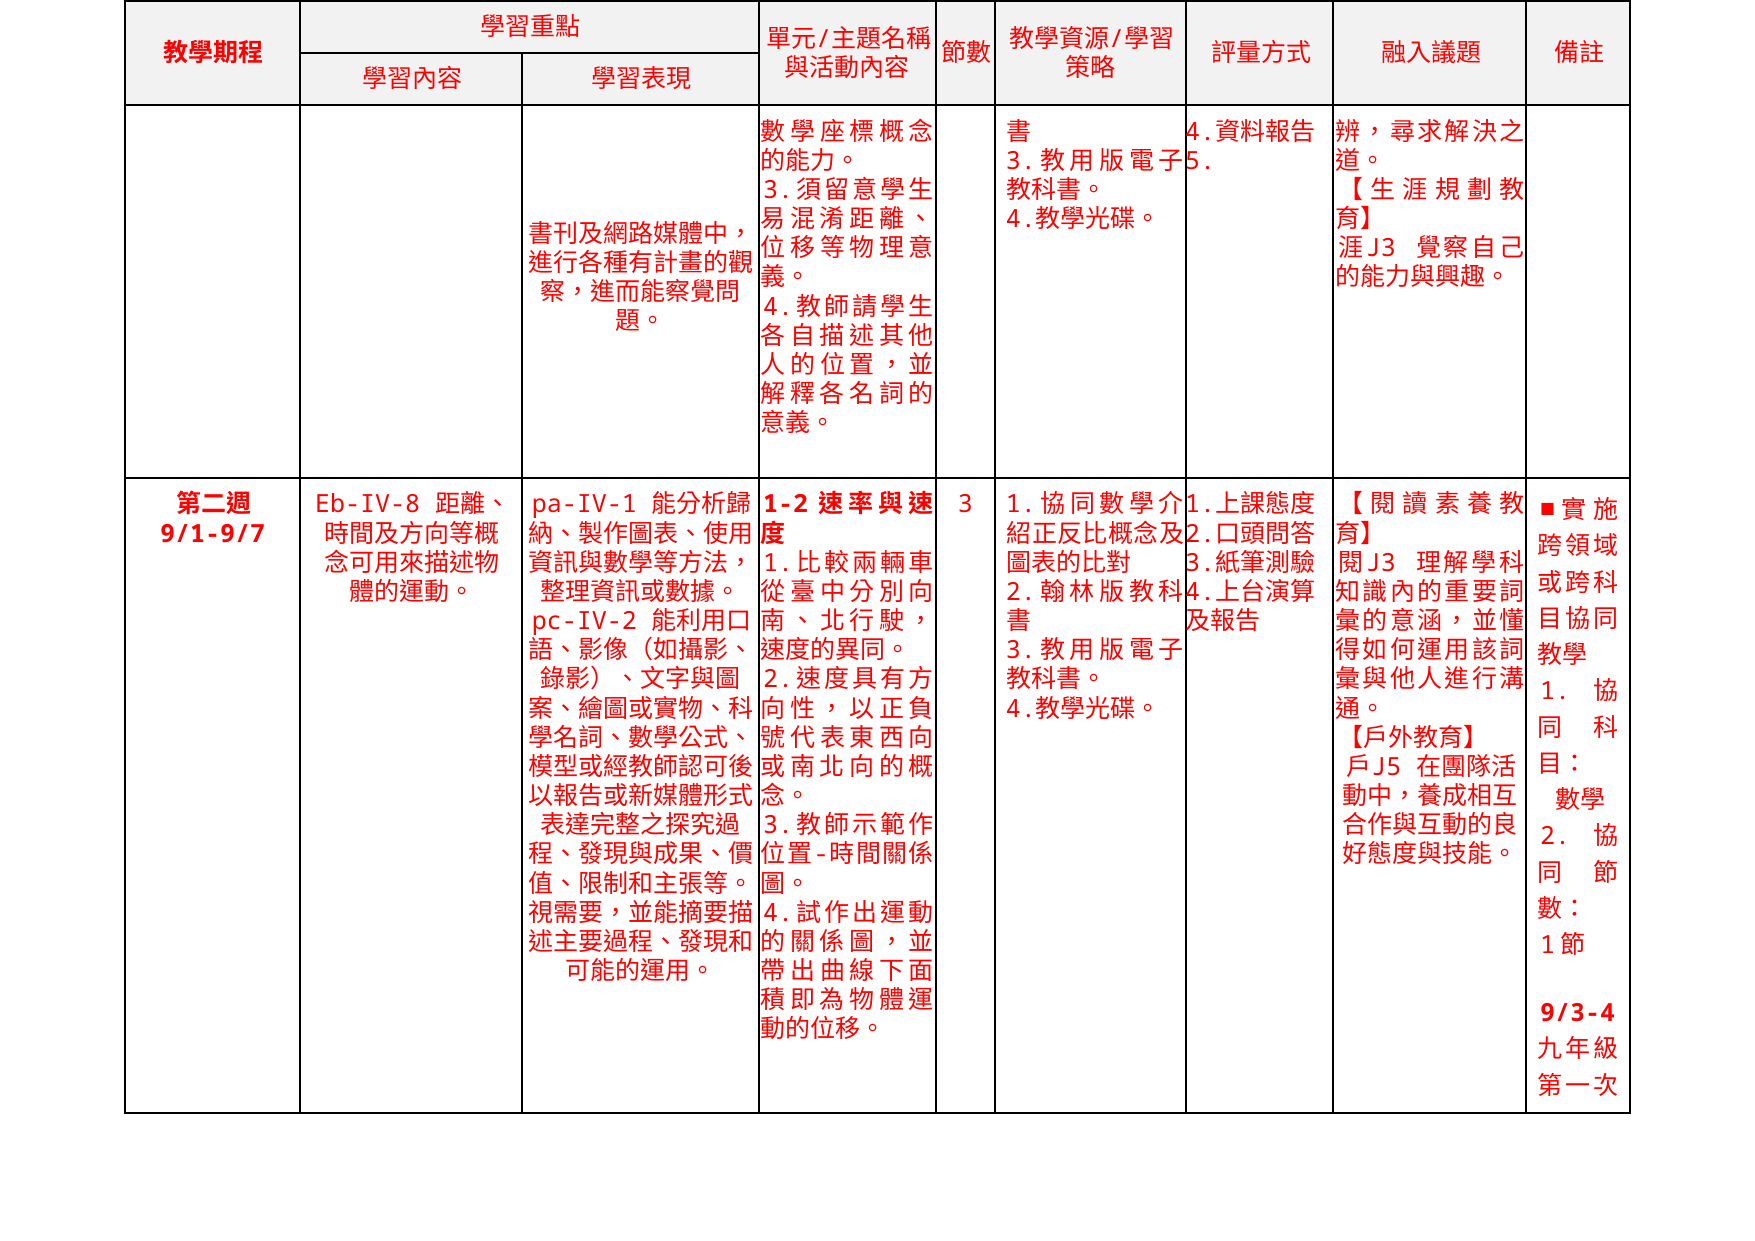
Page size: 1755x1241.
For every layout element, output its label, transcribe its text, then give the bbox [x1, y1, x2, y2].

table_cell 第二週 9/1-9/7 [126, 479, 299, 1112]
table_cell [1527, 106, 1629, 477]
table_header 單元/主題名稱與活動內容 [760, 2, 935, 104]
table_cell 1.協同數學介紹正反比概念及圖表的比對 2.翰林版教科書 3.教用版電子教科書。 4.教學光碟。 [996, 479, 1185, 1112]
table_cell 4.資料報告 5. [1187, 106, 1332, 477]
table_cell 書刊及網路媒體中，進行各種有計畫的觀察，進而能察覺問題。 [523, 106, 758, 477]
table_header 教學資源/學習策略 [996, 2, 1185, 104]
table_cell 書 3.教用版電子教科書。 4.教學光碟。 [996, 106, 1185, 477]
table_cell Eb-IV-8 距離、時間及方向等概念可用來描述物體的運動。 [301, 479, 521, 1112]
table_cell 學習表現 [523, 54, 758, 104]
table_cell 數學座標概念的能力。 3.須留意學生易混淆距離、位移等物理意義。 4.教師請學生各自描述其他人的位置，並解釋各名詞的意義。 [760, 106, 935, 477]
table_header 備註 [1527, 2, 1629, 104]
table_cell [126, 106, 299, 477]
table_header 節數 [937, 2, 994, 104]
table_header 評量方式 [1187, 2, 1332, 104]
table_header 融入議題 [1334, 2, 1525, 104]
table_cell 3 [937, 479, 994, 1112]
table_cell [301, 106, 521, 477]
table_cell ■實施跨領域或跨科目協同教學 1.協同科目： 數學 2.協同節數： 1節 9/3-4九年級第一次 [1527, 479, 1629, 1112]
table_cell 辨，尋求解決之道。 【生涯規劃教育】 涯J3 覺察自己的能力與興趣。 [1334, 106, 1525, 477]
table_header 學習重點 [301, 2, 758, 52]
table_cell 1-2速率與速度 1.比較兩輛車從臺中分別向南、北行駛，速度的異同。 2.速度具有方向性，以正負號代表東西向或南北向的概念。 3.教師示範作位置-時間關係圖。 4.試作出運動的關係圖，並帶出曲線下面積即為物體運動的位移。 [760, 479, 935, 1112]
table_header 教學期程 [126, 2, 299, 104]
table_cell 學習內容 [301, 54, 521, 104]
table_cell pa-IV-1 能分析歸納、製作圖表、使用資訊與數學等方法，整理資訊或數據。 pc-IV-2 能利用口語、影像（如攝影、錄影）、文字與圖案、繪圖或實物、科學名詞、數學公式、模型或經教師認可後以報告或新媒體形式表達完整之探究過程、發現與成果、價值、限制和主張等。視需要，並能摘要描述主要過程、發現和可能的運用。 [523, 479, 758, 1112]
table_cell [937, 106, 994, 477]
table_cell 【閱讀素養教育】 閱J3 理解學科知識內的重要詞彙的意涵，並懂得如何運用該詞彙與他人進行溝通。 【戶外教育】 戶J5 在團隊活動中，養成相互合作與互動的良好態度與技能。 [1334, 479, 1525, 1112]
table_cell 1.上課態度 2.口頭問答 3.紙筆測驗 4.上台演算 及報告 [1187, 479, 1332, 1112]
